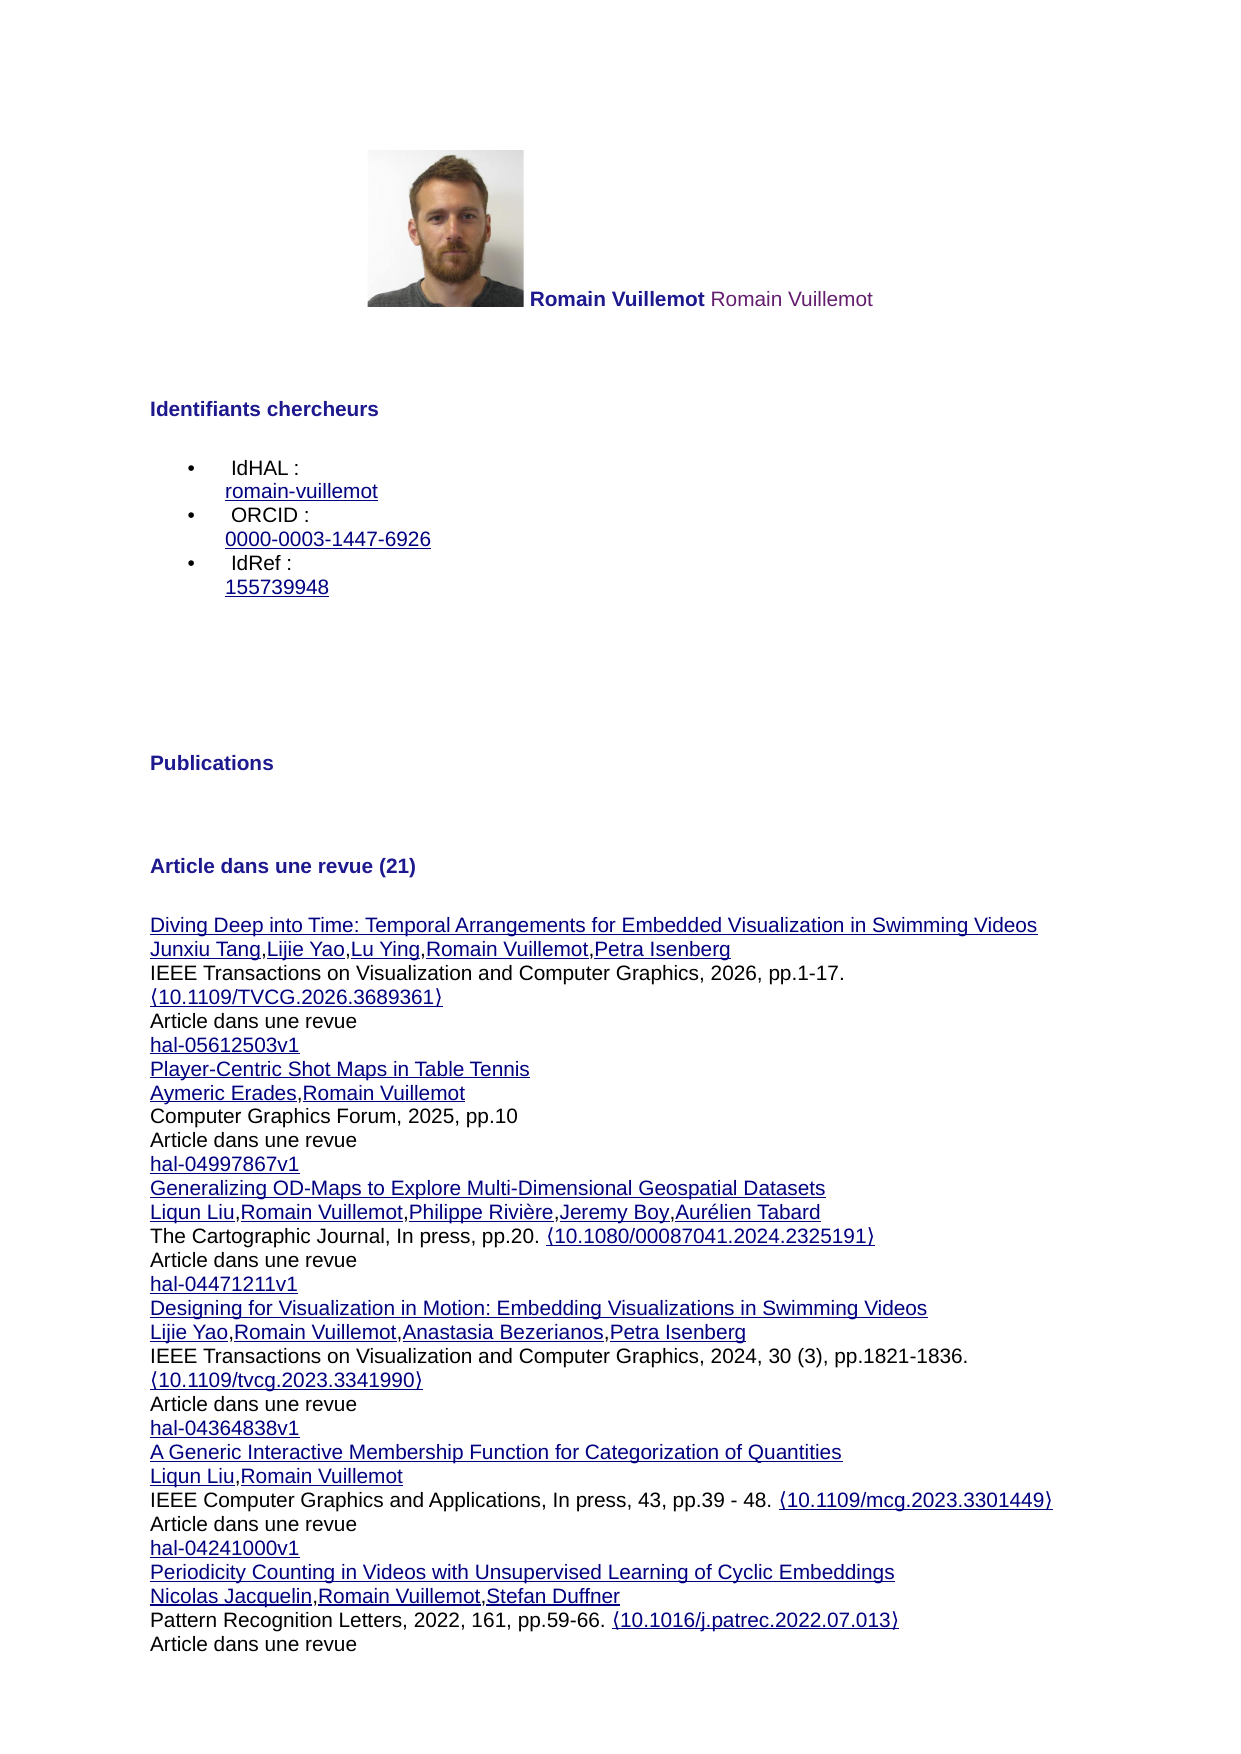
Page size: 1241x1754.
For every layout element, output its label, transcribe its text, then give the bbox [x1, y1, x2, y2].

picture [367, 150, 524, 307]
table_header Diving Deep into Time: Temporal Arrangements for Embedded Visualization in Swimming Videos Junxiu Tang,Lijie Yao,Lu Ying,Romain Vuillemot,Petra Isenberg IEEE Transactions on Visualization and Computer Graphics, 2026, pp.1-17. ⟨10.1109/TVCG.2026.3689361⟩ Article dans une revue hal-05612503v1 [150, 913, 1090, 1056]
list ORCID : [187, 503, 1090, 527]
table_cell Player-Centric Shot Maps in Table Tennis Aymeric Erades,Romain Vuillemot Computer Graphics Forum, 2025, pp.10 Article dans une revue hal-04997867v1 [150, 1056, 1090, 1176]
list 0000-0003-1447-6926 [187, 527, 1090, 551]
list IdHAL : [187, 455, 1090, 479]
subtitle Identifiants chercheurs [150, 397, 1090, 421]
subtitle Romain Vuillemot Romain Vuillemot [150, 150, 1090, 311]
list IdRef : [187, 551, 1090, 575]
list 155739948 [187, 575, 1090, 599]
subtitle Article dans une revue (21) [150, 854, 1090, 878]
table_cell A Generic Interactive Membership Function for Categorization of Quantities Liqun Liu,Romain Vuillemot IEEE Computer Graphics and Applications, In press, 43, pp.39 - 48. ⟨10.1109/mcg.2023.3301449⟩ Article dans une revue hal-04241000v1 [150, 1440, 1090, 1559]
table_cell Designing for Visualization in Motion: Embedding Visualizations in Swimming Videos Lijie Yao,Romain Vuillemot,Anastasia Bezerianos,Petra Isenberg IEEE Transactions on Visualization and Computer Graphics, 2024, 30 (3), pp.1821-1836. ⟨10.1109/tvcg.2023.3341990⟩ Article dans une revue hal-04364838v1 [150, 1296, 1090, 1440]
subtitle Publications [150, 751, 1090, 775]
list romain-vuillemot [187, 479, 1090, 503]
table_cell Generalizing OD-Maps to Explore Multi-Dimensional Geospatial Datasets Liqun Liu,Romain Vuillemot,Philippe Rivière,Jeremy Boy,Aurélien Tabard The Cartographic Journal, In press, pp.20. ⟨10.1080/00087041.2024.2325191⟩ Article dans une revue hal-04471211v1 [150, 1176, 1090, 1296]
table_cell Periodicity Counting in Videos with Unsupervised Learning of Cyclic Embeddings Nicolas Jacquelin,Romain Vuillemot,Stefan Duffner Pattern Recognition Letters, 2022, 161, pp.59-66. ⟨10.1016/j.patrec.2022.07.013⟩ Article dans une revue [150, 1560, 1090, 1655]
